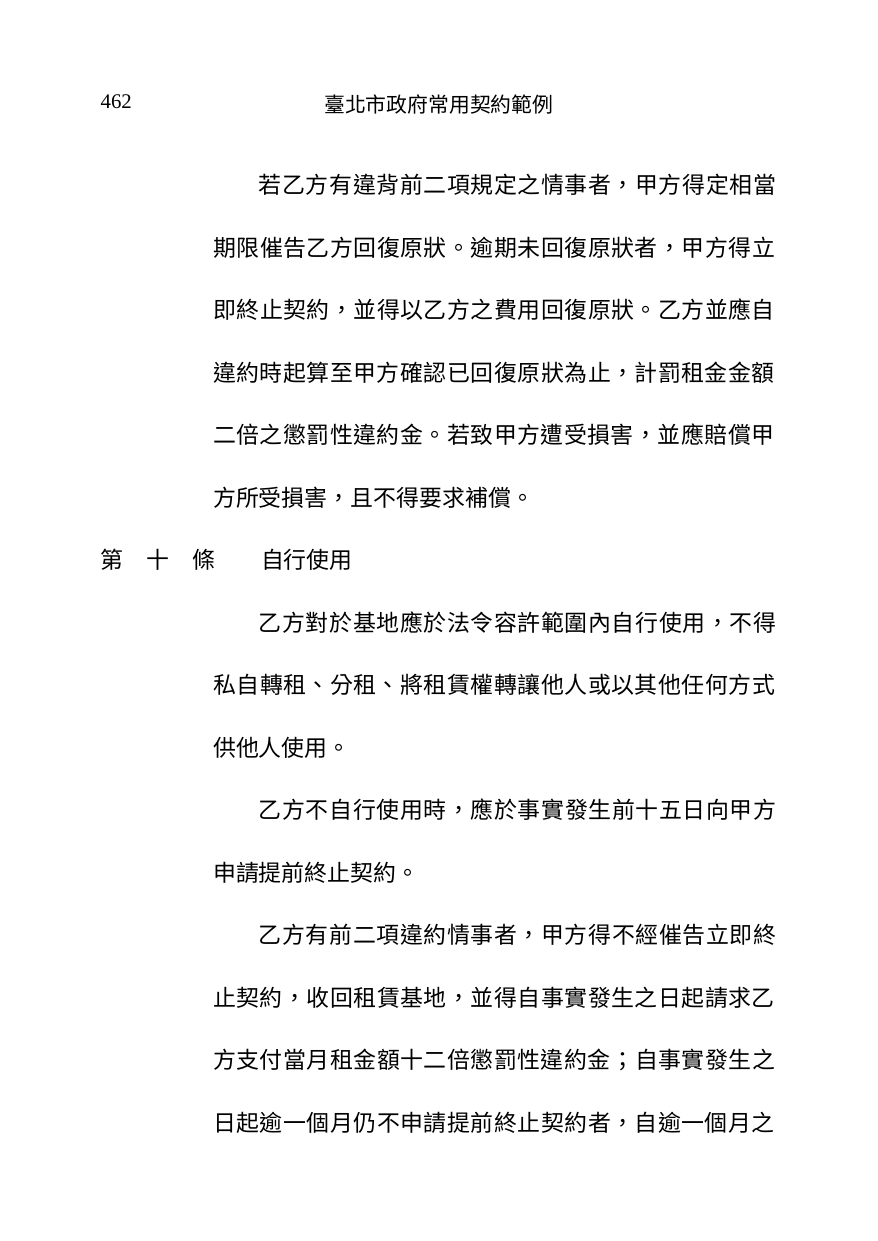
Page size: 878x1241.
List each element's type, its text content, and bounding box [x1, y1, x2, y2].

text 若乙方有違背前二項規定之情事者，甲方得定相當期限催告乙方回復原狀。逾期未回復原狀者，甲方得立即終止契約，並得以乙方之費用回復原狀。乙方並應自違約時起算至甲方確認已回復原狀為止，計罰租金金額二倍之懲罰性違約金。若致甲方遭受損害，並應賠償甲方所受損害，且不得要求補償。 [213, 142, 777, 517]
text 乙方不自行使用時，應於事實發生前十五日向甲方申請提前終止契約。 [213, 767, 777, 892]
text 乙方有前二項違約情事者，甲方得不經催告立即終止契約，收回租賃基地，並得自事實發生之日起請求乙方支付當月租金額十二倍懲罰性違約金；自事實發生之日起逾一個月仍不申請提前終止契約者，自逾一個月之 [213, 892, 777, 1142]
text 第 十 條 自行使用 [100, 517, 777, 579]
text 乙方對於基地應於法令容許範圍內自行使用，不得私自轉租、分租、將租賃權轉讓他人或以其他任何方式供他人使用。 [213, 579, 777, 767]
